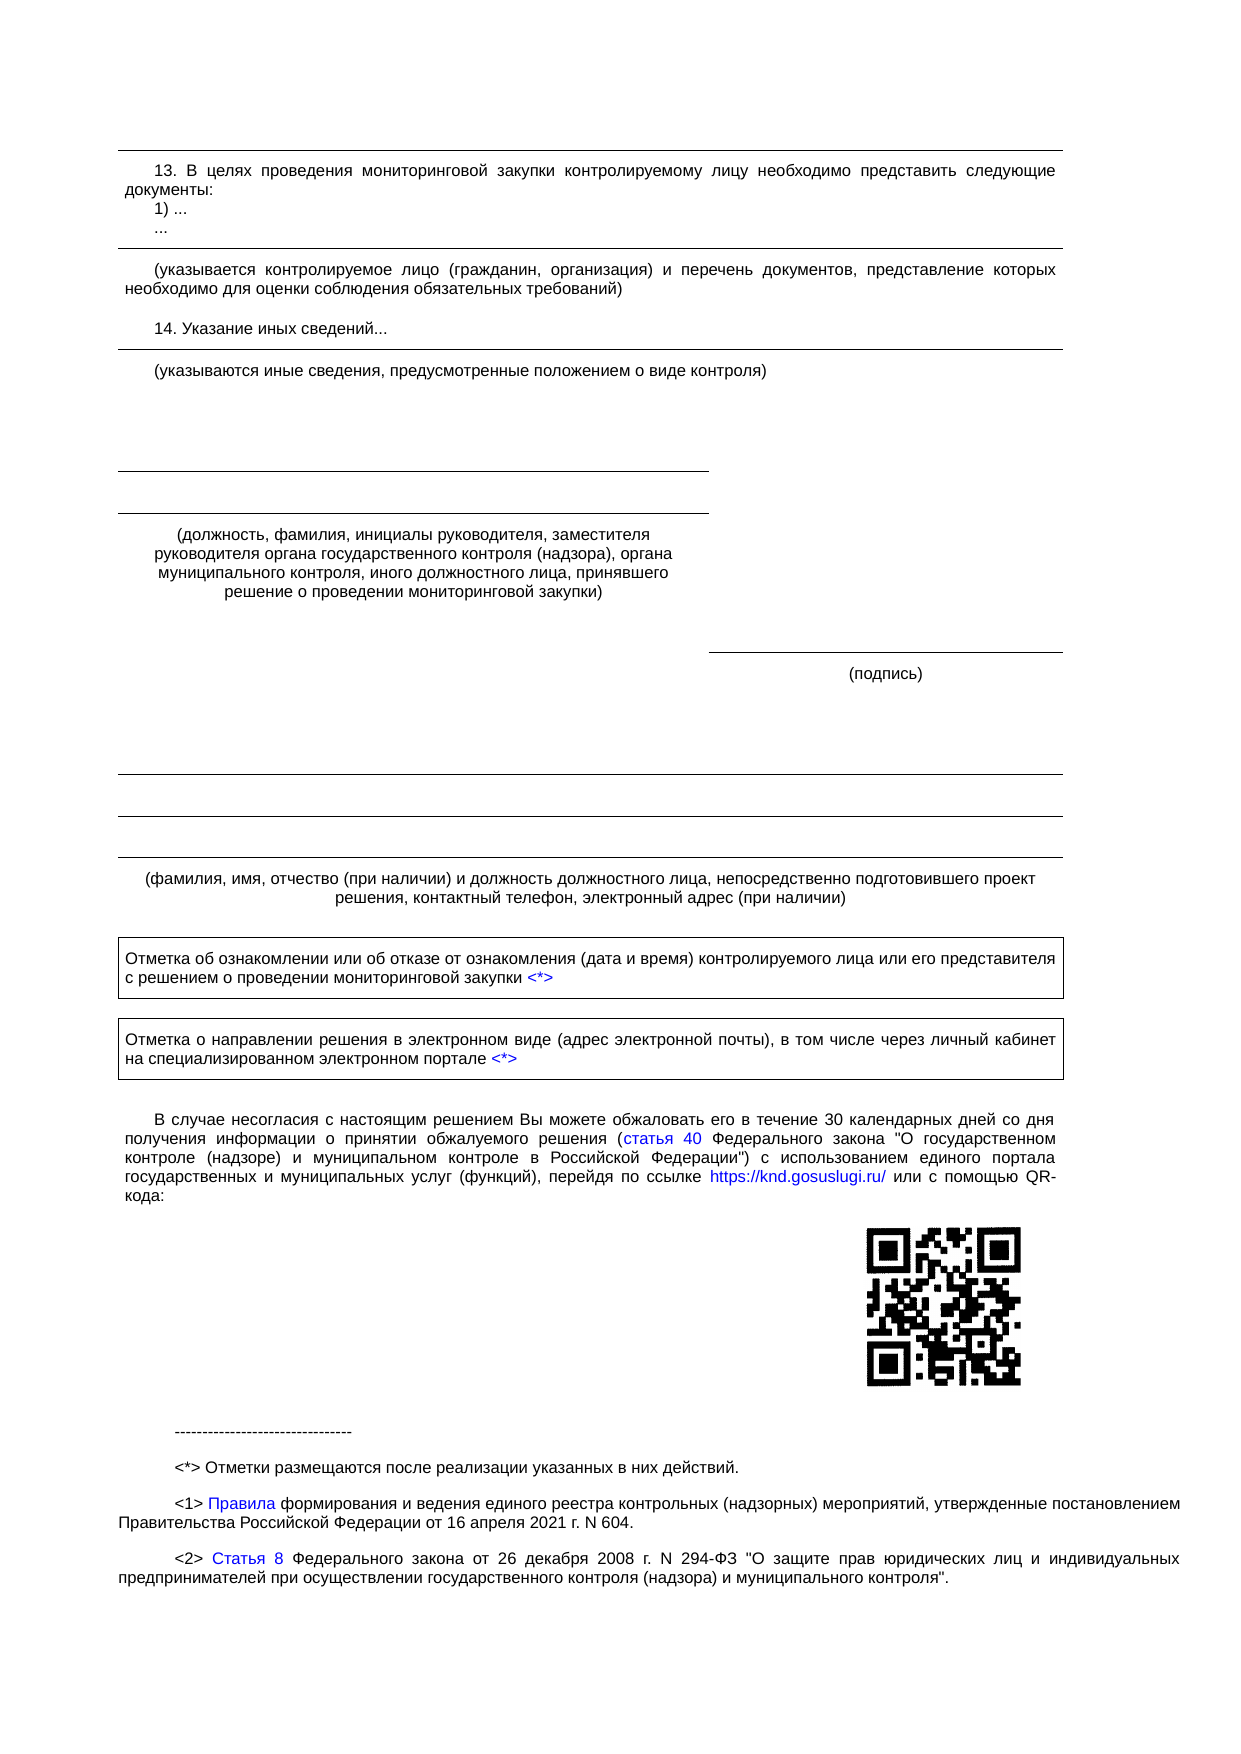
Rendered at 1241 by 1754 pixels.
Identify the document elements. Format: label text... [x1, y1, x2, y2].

table_cell 13. В целях проведения мониторинговой закупки контролируемому лицу необходимо представить следующие документы: 1) ... ... [118, 151, 1063, 248]
table_cell [118, 775, 1063, 816]
table_header В случае несогласия с настоящим решением Вы можете обжаловать его в течение 30 календарных дней со дня получения информации о принятии обжалуемого решения (статья 40 Федерального закона "О государственном контроле (надзоре) и муниципальном контроле в Российской Федерации") с использованием единого портала государственных и муниципальных услуг (функций), перейдя по ссылке https://knd.gosuslugi.ru/ или с помощью QR-кода: [118, 1099, 1063, 1216]
table_cell [118, 694, 708, 734]
table_header Отметка о направлении решения в электронном виде (адрес электронной почты), в том числе через личный кабинет на специализированном электронном портале <*> [119, 1019, 1063, 1078]
picture [863, 1226, 1021, 1392]
text <2> Статья 8 Федерального закона от 26 декабря 2008 г. N 294-ФЗ "О защите прав юридических лиц и индивидуальных предпринимателей при осуществлении государственного контроля (надзора) и муниципального контроля". [118, 1548, 1181, 1587]
text <1> Правила формирования и ведения единого реестра контрольных (надзорных) мероприятий, утвержденные постановлением Правительства Российской Федерации от 16 апреля 2021 г. N 604. [118, 1493, 1181, 1532]
table_cell [821, 1216, 1063, 1403]
table_cell (фамилия, имя, отчество (при наличии) и должность должностного лица, непосредственно подготовившего проект решения, контактный телефон, электронный адрес (при наличии) [118, 858, 1063, 918]
table_cell (подпись) [709, 653, 1063, 693]
table_cell [709, 431, 1063, 471]
table_header Отметка об ознакомлении или об отказе от ознакомления (дата и время) контролируемого лица или его представителя с решением о проведении мониторинговой закупки <*> [119, 938, 1063, 998]
table_cell (указываются иные сведения, предусмотренные положением о виде контроля) [118, 350, 1063, 390]
table_cell [118, 652, 708, 693]
table_cell (указывается контролируемое лицо (гражданин, организация) и перечень документов, представление которых необходимо для оценки соблюдения обязательных требований) [118, 249, 1063, 308]
table_cell [118, 1216, 821, 1403]
table_cell [709, 513, 1063, 612]
table_cell [709, 471, 1063, 513]
table_cell [118, 431, 708, 471]
table_cell [118, 734, 1063, 774]
table_cell [118, 390, 1063, 431]
table_cell 14. Указание иных сведений... [118, 309, 1063, 349]
table_cell [709, 694, 1063, 734]
table_cell (должность, фамилия, инициалы руководителя, заместителя руководителя органа государственного контроля (надзора), органа муниципального контроля, иного должностного лица, принявшего решение о проведении мониторинговой закупки) [118, 514, 708, 612]
table_cell [709, 612, 1063, 652]
table_cell [118, 472, 708, 513]
table_cell [118, 817, 1063, 857]
table_cell [118, 612, 708, 652]
text -------------------------------- [118, 1422, 1181, 1441]
text <*> Отметки размещаются после реализации указанных в них действий. [118, 1458, 1181, 1477]
